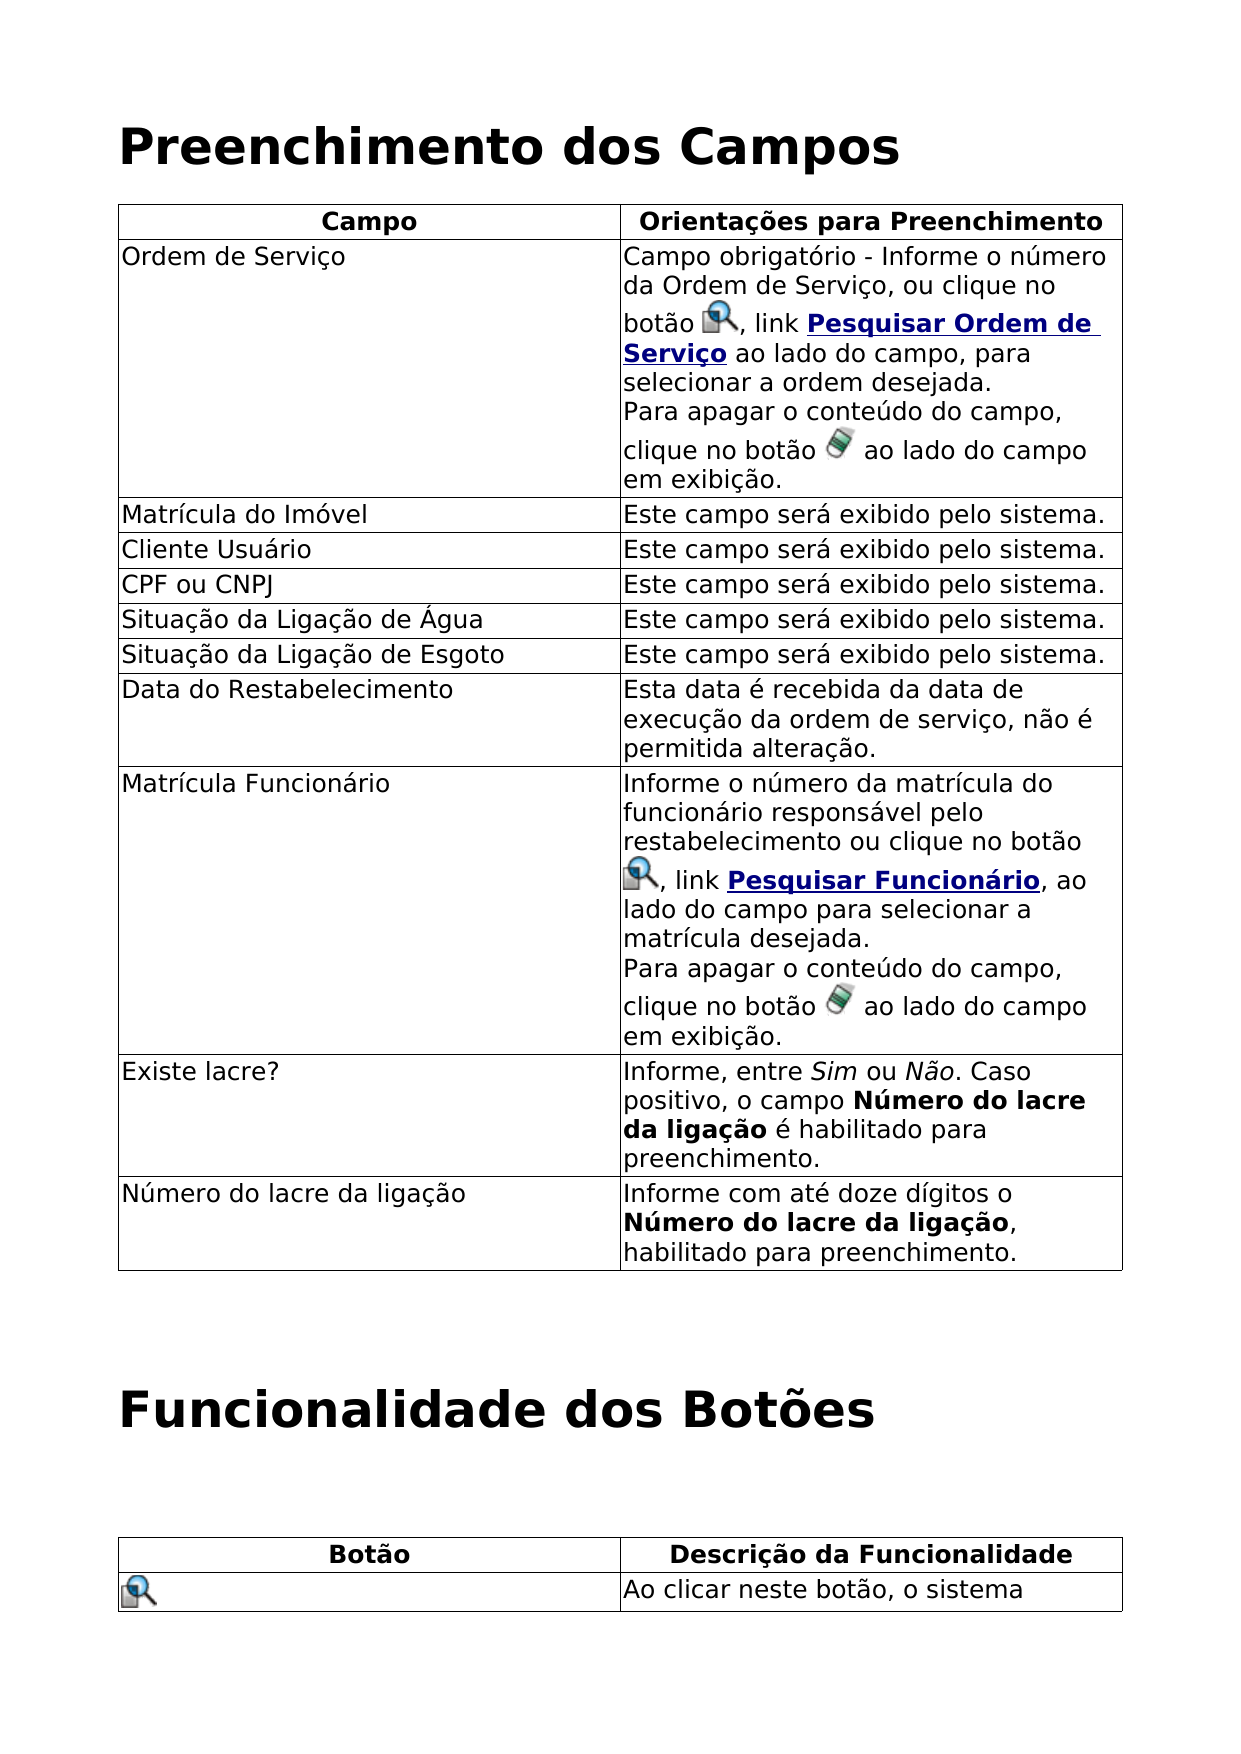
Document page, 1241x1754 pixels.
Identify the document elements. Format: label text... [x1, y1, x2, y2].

picture [824, 426, 856, 460]
table_cell Matrícula do Imóvel [119, 498, 620, 532]
table_cell Este campo será exibido pelo sistema. [621, 604, 1122, 638]
picture [824, 982, 856, 1016]
table_cell Existe lacre? [119, 1055, 620, 1176]
table_header Descrição da Funcionalidade [621, 1538, 1122, 1572]
picture [622, 856, 659, 890]
table_cell Este campo será exibido pelo sistema. [621, 498, 1122, 532]
table_cell Número do lacre da ligação [119, 1177, 620, 1270]
table_cell Informe com até doze dígitos o Número do lacre da ligação, habilitado para preenchimento. [621, 1177, 1122, 1270]
table_header Orientações para Preenchimento [621, 205, 1122, 239]
table_cell Data do Restabelecimento [119, 674, 620, 766]
table_cell CPF ou CNPJ [119, 569, 620, 602]
table_cell Esta data é recebida da data de execução da ordem de serviço, não é permitida alteração. [621, 674, 1122, 766]
picture [702, 300, 739, 333]
table_cell Informe o número da matrícula do funcionário responsável pelo restabelecimento ou clique no botão , link Pesquisar Funcionário, ao lado do campo para selecionar a matrícula desejada. Para apagar o conteúdo do campo, clique no botão ao lado do campo em exibição. [621, 767, 1122, 1054]
table_cell Informe, entre Sim ou Não. Caso positivo, o campo Número do lacre da ligação é habilitado para preenchimento. [621, 1055, 1122, 1176]
table_cell Ao clicar neste botão, o sistema [621, 1573, 1122, 1611]
table_cell Ordem de Serviço [119, 240, 620, 497]
picture [121, 1575, 157, 1608]
table_cell Campo obrigatório - Informe o número da Ordem de Serviço, ou clique no botão , link Pesquisar Ordem de Serviço ao lado do campo, para selecionar a ordem desejada. Para apagar o conteúdo do campo, clique no botão ao lado do campo em exibição. [621, 240, 1122, 497]
table_cell Este campo será exibido pelo sistema. [621, 569, 1122, 602]
table_header Botão [119, 1538, 620, 1572]
table_cell Cliente Usuário [119, 533, 620, 567]
table_cell Este campo será exibido pelo sistema. [621, 533, 1122, 567]
table_cell [119, 1573, 620, 1611]
subtitle Funcionalidade dos Botões [118, 1381, 1122, 1439]
table_cell Este campo será exibido pelo sistema. [621, 639, 1122, 673]
subtitle Preenchimento dos Campos [118, 118, 1122, 176]
table_header Campo [119, 205, 620, 239]
table_cell Situação da Ligação de Água [119, 604, 620, 638]
table_cell Situação da Ligação de Esgoto [119, 639, 620, 673]
table_cell Matrícula Funcionário [119, 767, 620, 1054]
